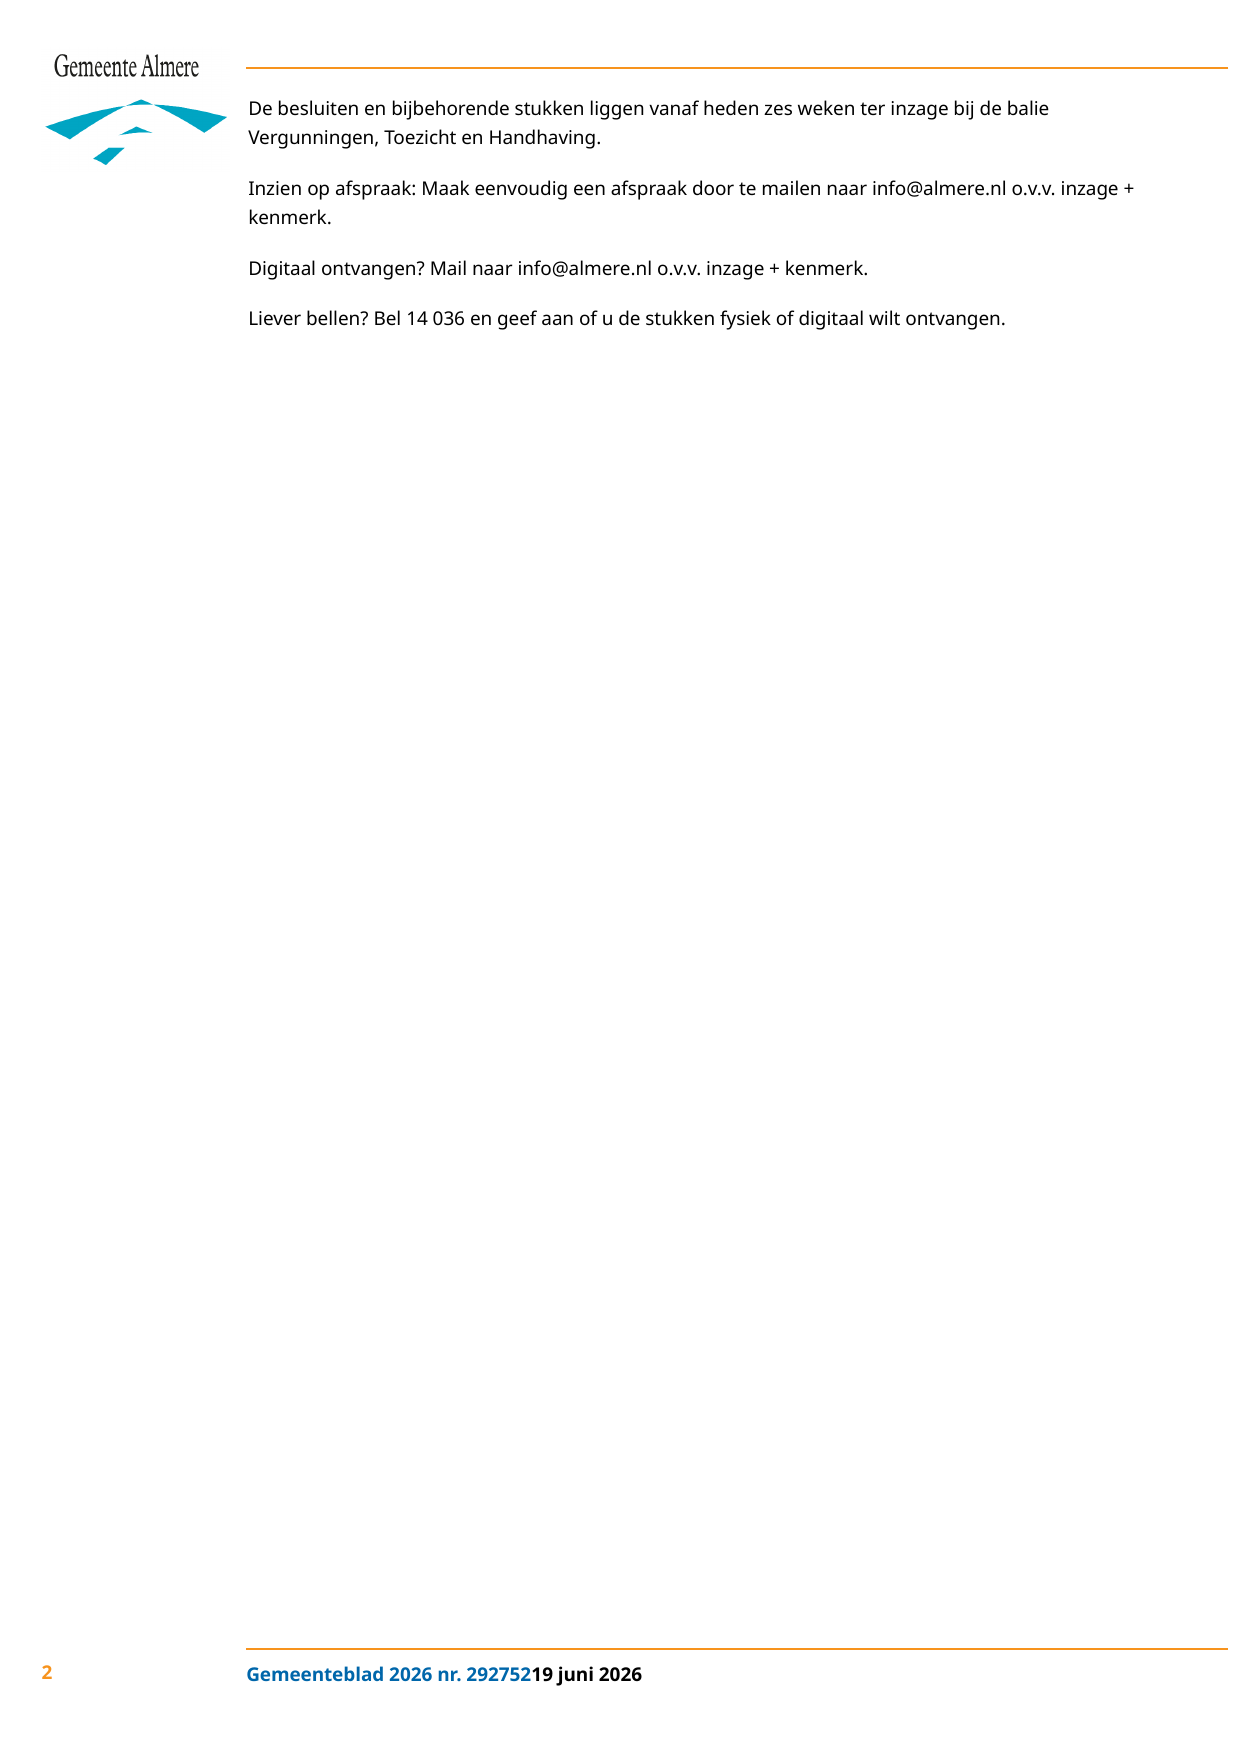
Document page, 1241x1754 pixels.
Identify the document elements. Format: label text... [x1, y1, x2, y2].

text Inzien op afspraak: Maak eenvoudig een afspraak door te mailen naar info@almere.nl o.v.v. inzage + kenmerk. [248, 175, 1152, 230]
text De besluiten en bijbehorende stukken liggen vanaf heden zes weken ter inzage bij de balie Vergunningen, Toezicht en Handhaving. [248, 95, 1152, 150]
text Liever bellen? Bel 14 036 en geef aan of u de stukken fysiek of digitaal wilt ontvangen. [248, 305, 1152, 331]
text Digitaal ontvangen? Mail naar info@almere.nl o.v.v. inzage + kenmerk. [248, 255, 1152, 281]
picture [41, 47, 231, 172]
